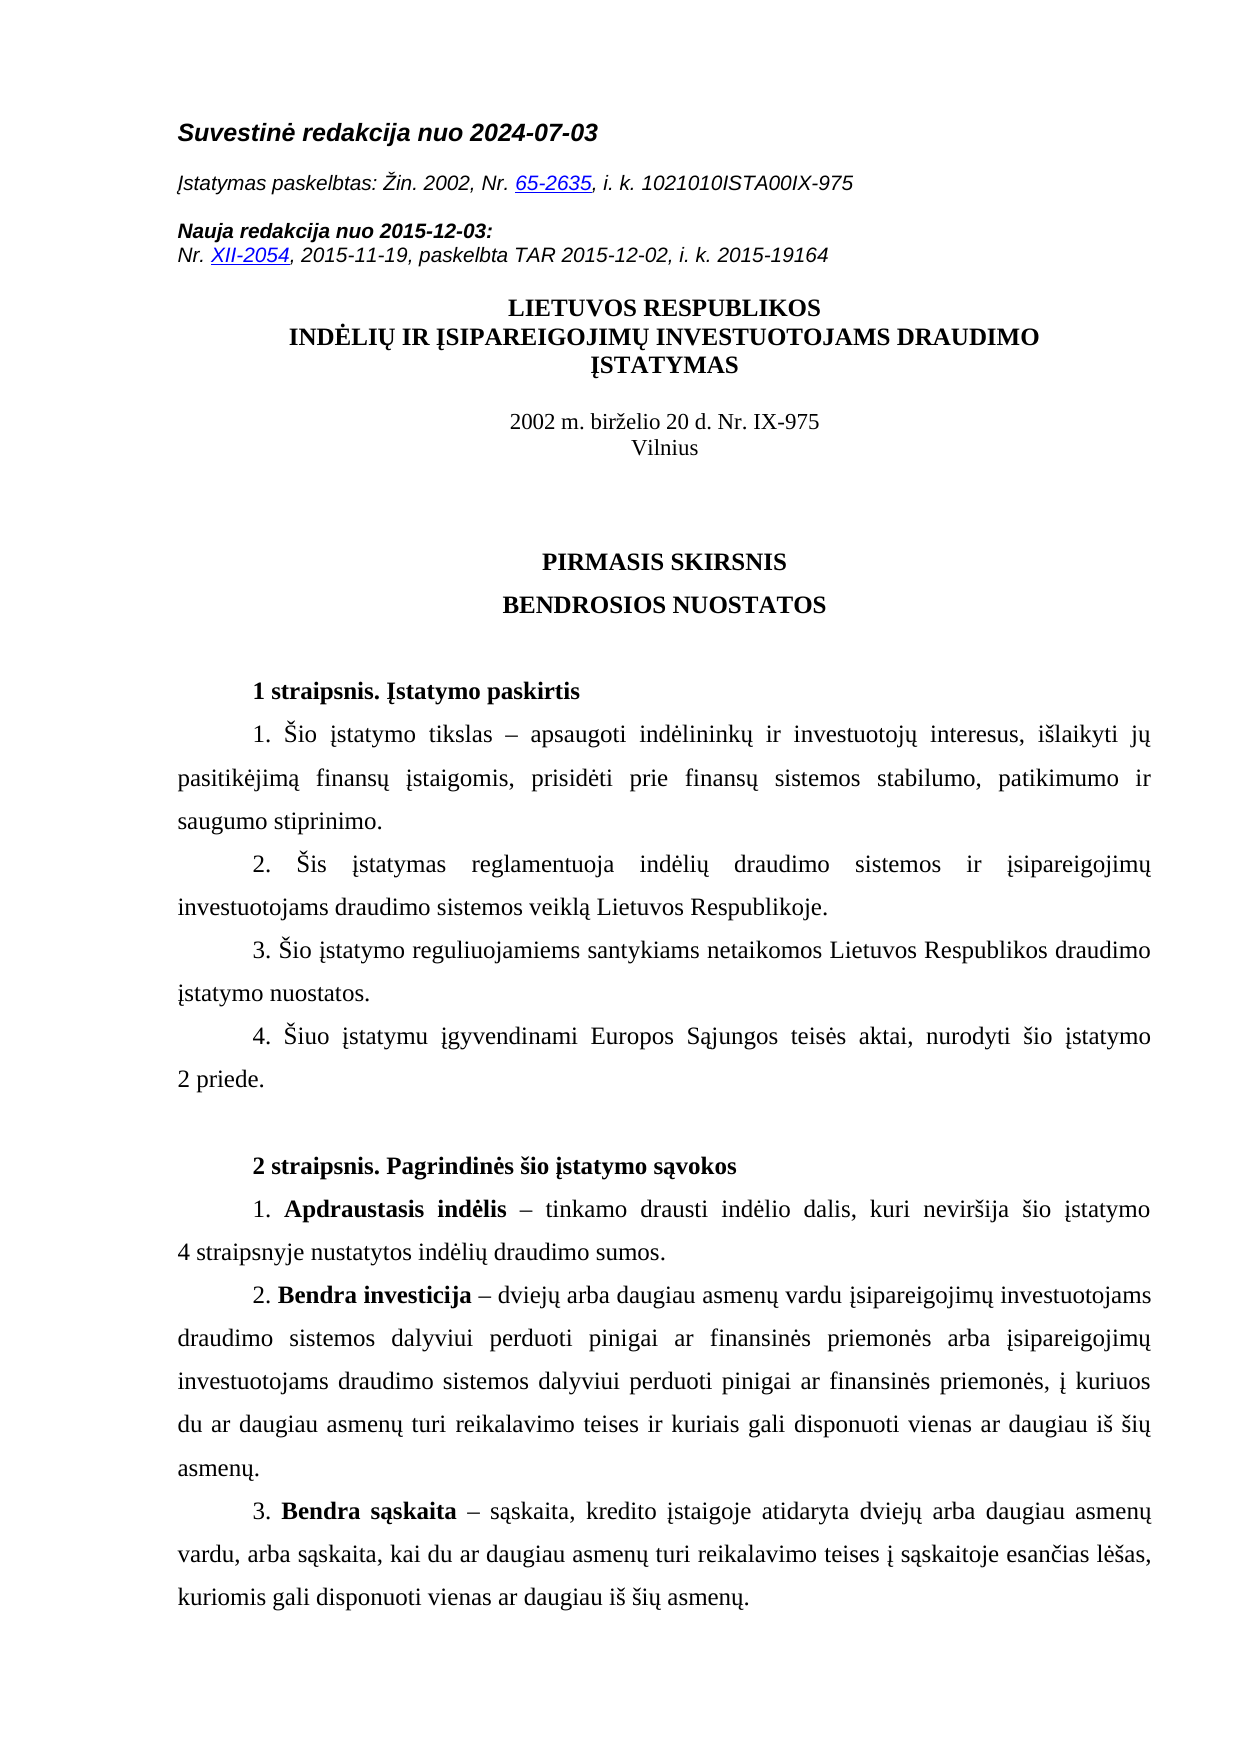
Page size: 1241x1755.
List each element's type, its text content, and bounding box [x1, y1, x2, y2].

text Įstatymas paskelbtas: Žin. 2002, Nr. 65-2635, i. k. 1021010ISTA00IX-975 [177, 171, 1152, 195]
text Vilnius [177, 434, 1152, 461]
text 3. Bendra sąskaita – sąskaita, kredito įstaigoje atidaryta dviejų arba daugiau asmenų vardu, arba sąskaita, kai du ar daugiau asmenų turi reikalavimo teises į sąskaitoje esančias lėšas, kuriomis gali disponuoti vienas ar daugiau iš šių asmenų. [177, 1496, 1152, 1611]
text 2002 m. birželio 20 d. Nr. IX-975 [177, 408, 1152, 434]
text Suvestinė redakcija nuo 2024-07-03 [177, 118, 1152, 147]
text 1 straipsnis. Įstatymo paskirtis [177, 676, 1152, 705]
text 2 straipsnis. Pagrindinės šio įstatymo sąvokos [177, 1151, 1152, 1179]
text Lietuvos respublikos [177, 293, 1152, 322]
text BENDROSIOS NUOSTATOS [177, 590, 1152, 619]
text 2. Bendra investicija – dviejų arba daugiau asmenų vardu įsipareigojimų investuotojams draudimo sistemos dalyviui perduoti pinigai ar finansinės priemonės arba įsipareigojimų investuotojams draudimo sistemos dalyviui perduoti pinigai ar finansinės priemonės, į kuriuos du ar daugiau asmenų turi reikalavimo teises ir kuriais gali disponuoti vienas ar daugiau iš šių asmenų. [177, 1280, 1152, 1481]
text Nauja redakcija nuo 2015-12-03: [177, 219, 1152, 243]
text 1. Šio įstatymo tikslas – apsaugoti indėlininkų ir investuotojų interesus, išlaikyti jų pasitikėjimą finansų įstaigomis, prisidėti prie finansų sistemos stabilumo, patikimumo ir saugumo stiprinimo. [177, 719, 1152, 834]
text 1. Apdraustasis indėlis – tinkamo drausti indėlio dalis, kuri neviršija šio įstatymo 4 straipsnyje nustatytos indėlių draudimo sumos. [177, 1194, 1152, 1266]
text 2. Šis įstatymas reglamentuoja indėlių draudimo sistemos ir įsipareigojimų investuotojams draudimo sistemos veiklą Lietuvos Respublikoje. [177, 849, 1152, 921]
text PIRMASIS SKIRSNIS [177, 547, 1152, 576]
text indėlių ir įsipareigojimų investuotojams draudimo [177, 322, 1152, 351]
text ĮSTATYMAS [177, 351, 1152, 379]
text Nr. XII-2054, 2015-11-19, paskelbta TAR 2015-12-02, i. k. 2015-19164 [177, 243, 1152, 267]
text 3. Šio įstatymo reguliuojamiems santykiams netaikomos Lietuvos Respublikos draudimo įstatymo nuostatos. [177, 935, 1152, 1007]
text 4. Šiuo įstatymu įgyvendinami Europos Sąjungos teisės aktai, nurodyti šio įstatymo 2 priede. [177, 1021, 1152, 1093]
